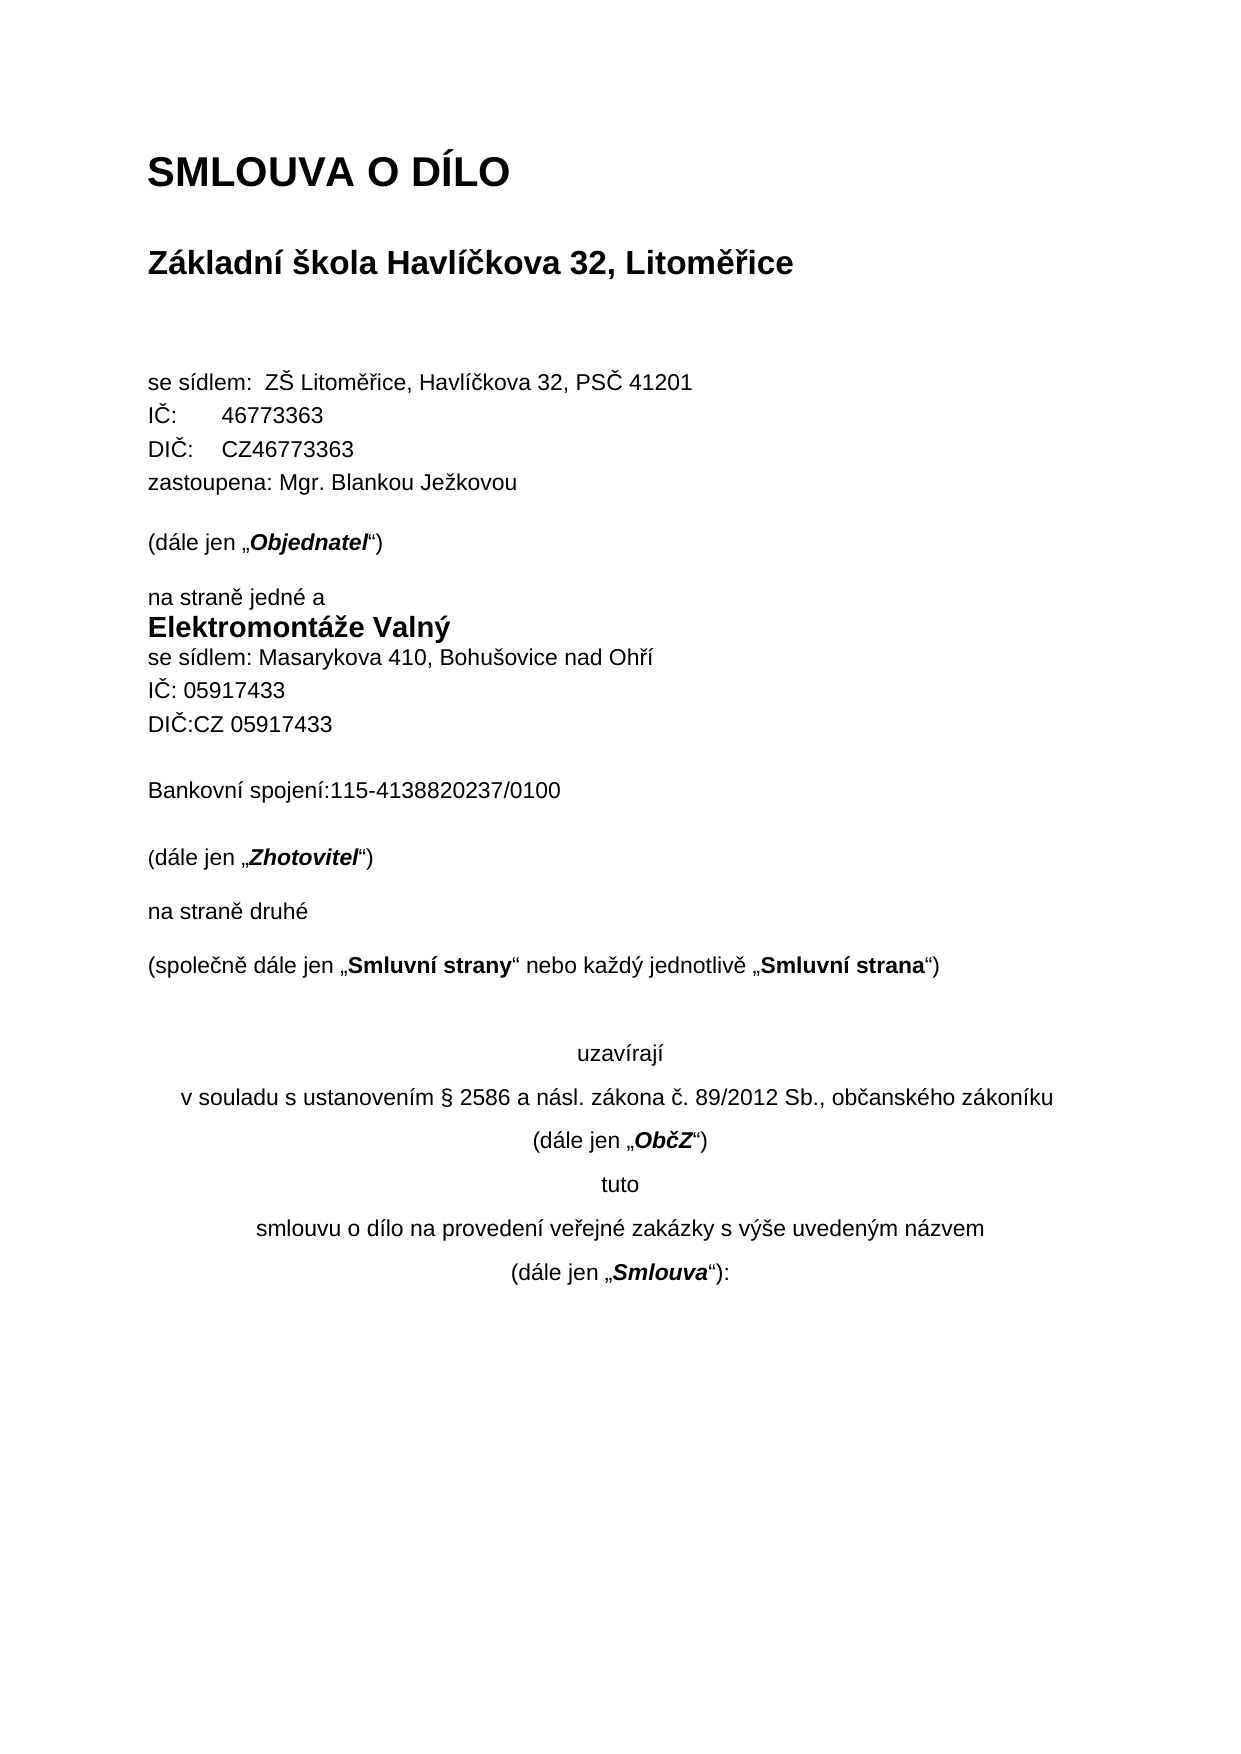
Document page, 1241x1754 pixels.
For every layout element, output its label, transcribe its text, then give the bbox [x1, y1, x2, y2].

text Základní škola Havlíčkova 32, Litoměřice [148, 243, 1093, 282]
text (dále jen „Objednatel“) [148, 528, 1093, 556]
text se sídlem: ZŠ Litoměřice, Havlíčkova 32, PSČ 41201 [148, 368, 1093, 395]
text tuto [148, 1170, 1093, 1197]
text na straně jedné a [148, 583, 1093, 610]
text IČ: 05917433 [148, 677, 1093, 704]
text (dále jen „ObčZ“) [148, 1127, 1093, 1154]
text se sídlem: Masarykova 410, Bohušovice nad Ohří [148, 643, 1093, 670]
text SMLOUVA O DÍLO [148, 148, 1093, 196]
text (společně dále jen „Smluvní strany“ nebo každý jednotlivě „Smluvní strana“) [148, 952, 1093, 979]
text zastoupena: Mgr. Blankou Ježkovou [148, 468, 1093, 495]
text Bankovní spojení: 115-4138820237/0100 [148, 777, 1093, 804]
text IČ: 46773363 [148, 401, 1093, 428]
text (dále jen „Zhotovitel“) [148, 843, 1093, 870]
text DIČ:CZ 05917433 [148, 710, 1093, 737]
text smlouvu o dílo na provedení veřejné zakázky s výše uvedeným názvem [148, 1214, 1093, 1241]
text (dále jen „Smlouva“): [148, 1258, 1093, 1285]
text na straně druhé [148, 897, 1093, 924]
text DIČ: CZ46773363 [148, 435, 1093, 462]
text Elektromontáže Valný [148, 610, 1093, 643]
text v souladu s ustanovením § 2586 a násl. zákona č. 89/2012 Sb., občanského zákoníku [148, 1083, 1093, 1110]
text uzavírají [148, 1039, 1093, 1066]
